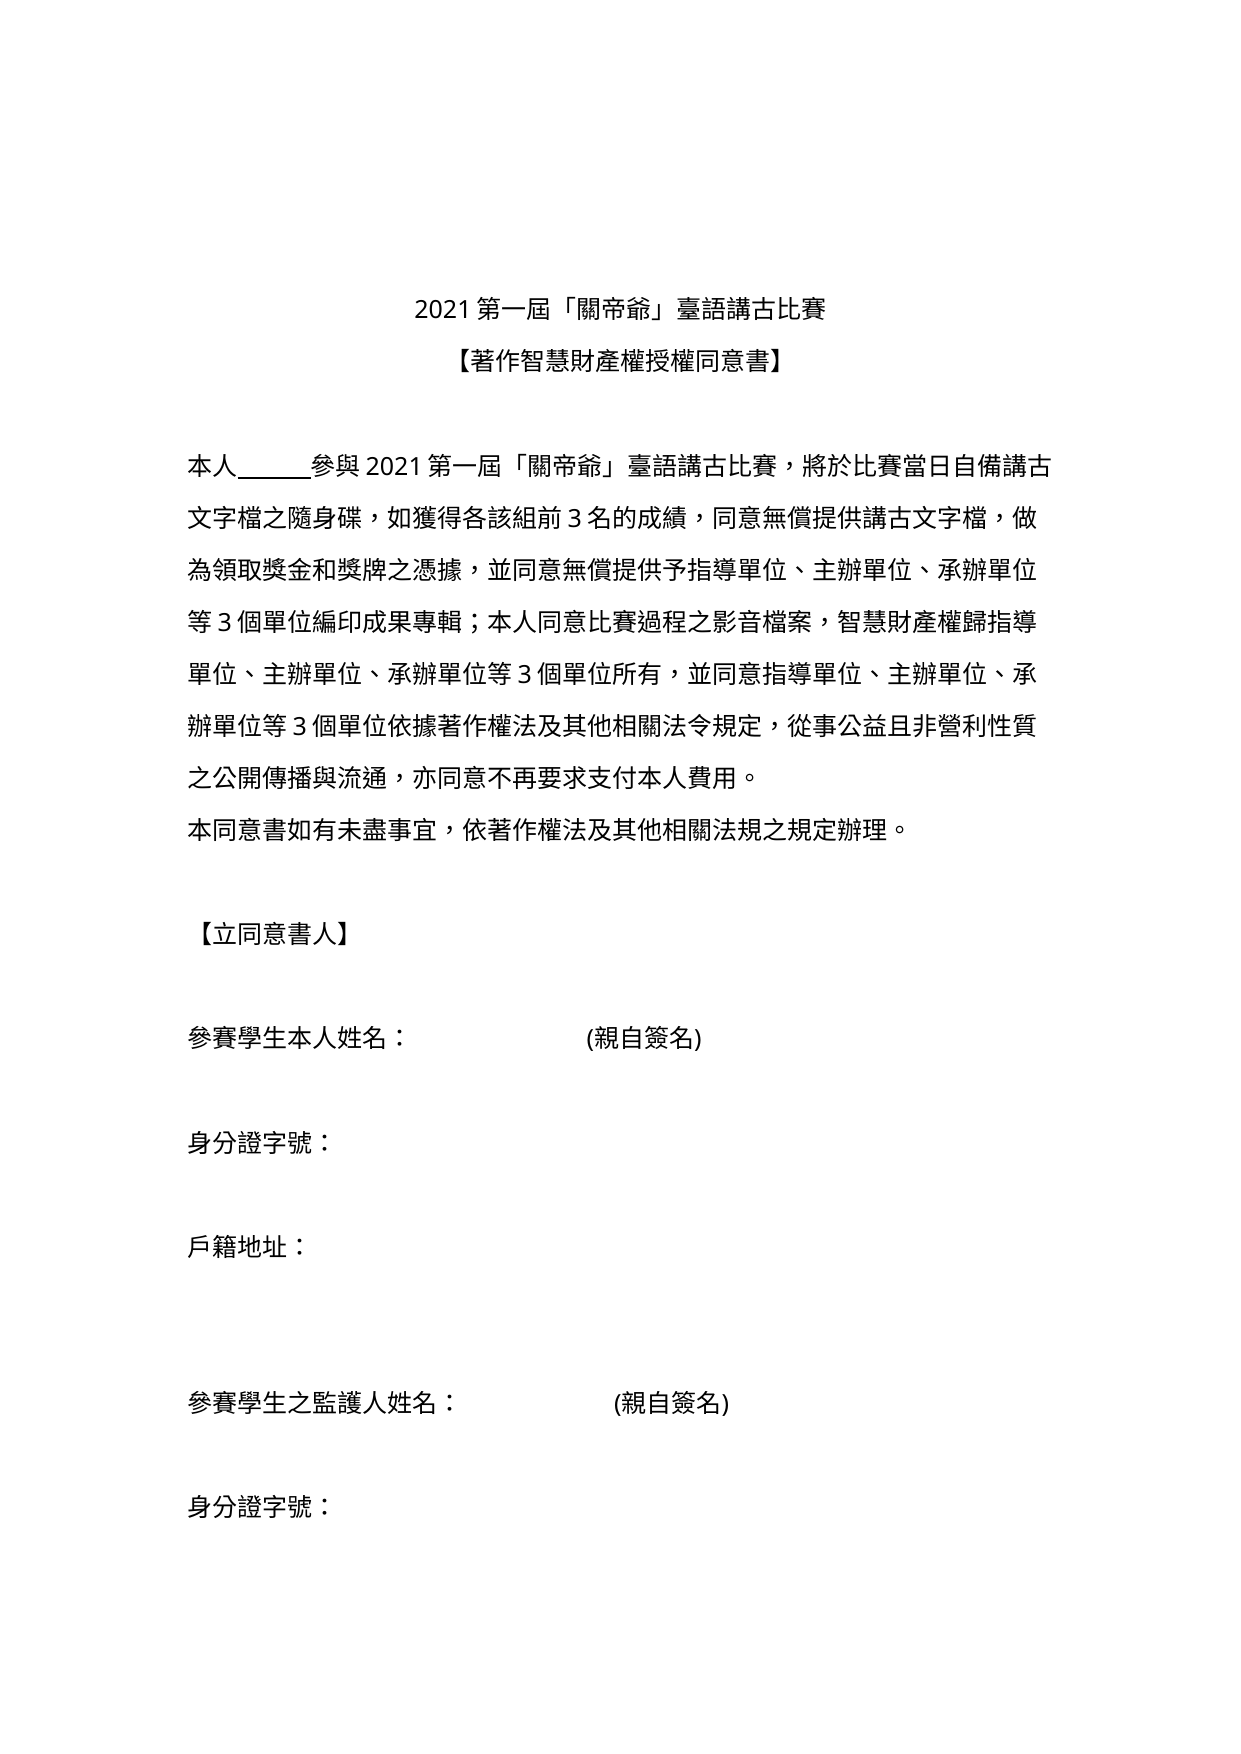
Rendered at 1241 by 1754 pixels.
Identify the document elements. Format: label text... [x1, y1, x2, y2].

text 本同意書如有未盡事宜，依著作權法及其他相關法規之規定辦理。 [187, 798, 1053, 850]
text 【立同意書人】 [187, 902, 1053, 954]
text 本人 參與2021第一屆「關帝爺」臺語講古比賽，將於比賽當日自備講古文字檔之隨身碟，如獲得各該組前3名的成績，同意無償提供講古文字檔，做為領取獎金和獎牌之憑據，並同意無償提供予指導單位、主辦單位、承辦單位等3個單位編印成果專輯；本人同意比賽過程之影音檔案，智慧財產權歸指導單位、主辦單位、承辦單位等3個單位所有，並同意指導單位、主辦單位、承辦單位等3個單位依據著作權法及其他相關法令規定，從事公益且非營利性質之公開傳播與流通，亦同意不再要求支付本人費用。 [187, 433, 1053, 798]
text 2021第一屆「關帝爺」臺語講古比賽 [187, 277, 1053, 329]
text 【著作智慧財產權授權同意書】 [187, 329, 1053, 381]
text 身分證字號： [187, 1110, 1053, 1162]
text 參賽學生本人姓名： (親自簽名) [187, 1006, 1053, 1058]
text 身分證字號： [187, 1475, 1053, 1527]
text 戶籍地址： [187, 1214, 1053, 1267]
text 參賽學生之監護人姓名： (親自簽名) [187, 1371, 1053, 1423]
